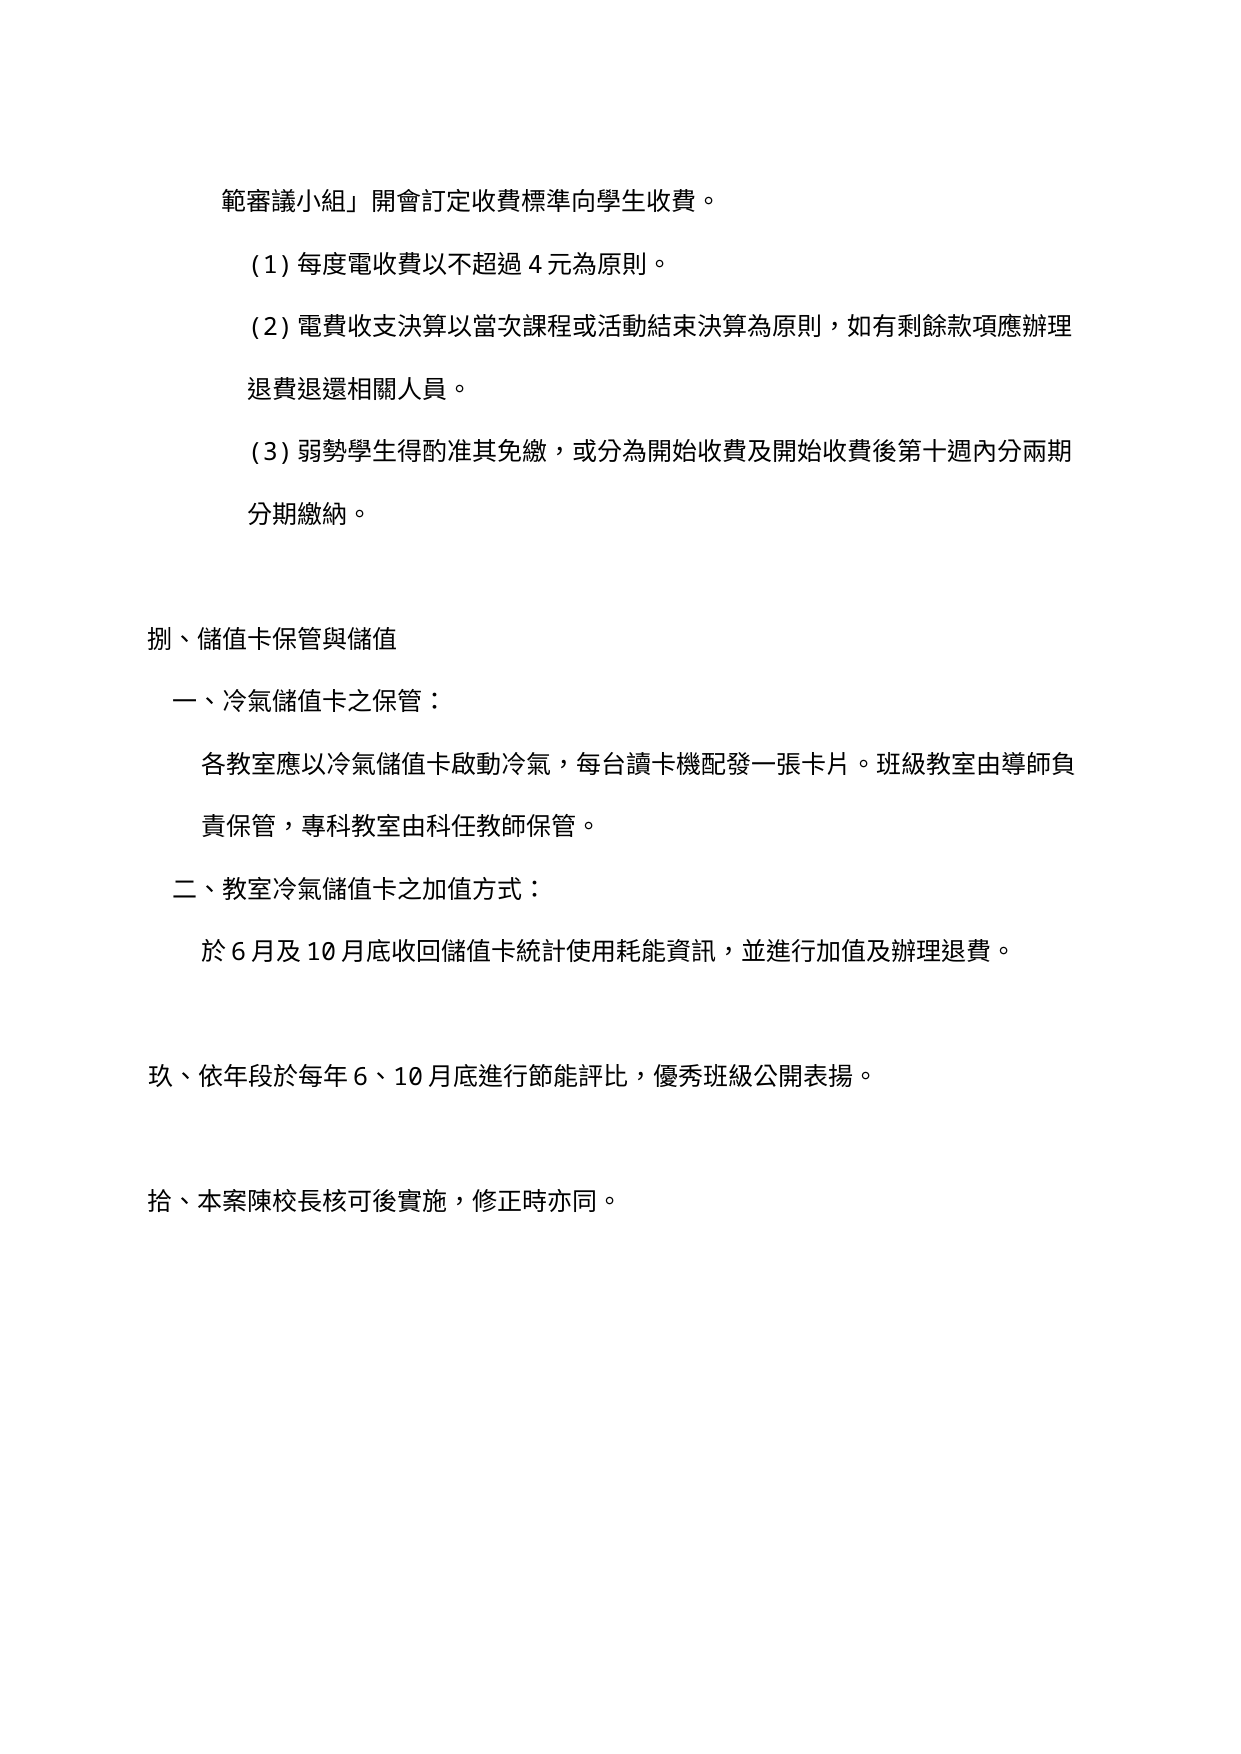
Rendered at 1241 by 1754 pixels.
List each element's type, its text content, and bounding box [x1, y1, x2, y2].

text 於6月及10月底收回儲值卡統計使用耗能資訊，並進行加值及辦理退費。 [201, 908, 1092, 971]
text 各教室應以冷氣儲值卡啟動冷氣，每台讀卡機配發一張卡片。班級教室由導師負責保管，專科教室由科任教師保管。 [201, 721, 1092, 846]
text 捌、儲值卡保管與儲值 [148, 596, 1092, 658]
text 玖、依年段於每年6、10月底進行節能評比，優秀班級公開表揚。 [148, 1033, 1092, 1096]
text 一、冷氣儲值卡之保管： [173, 658, 1092, 721]
text 二、教室冷氣儲值卡之加值方式： [173, 846, 1092, 908]
list 電費收支決算以當次課程或活動結束決算為原則，如有剩餘款項應辦理退費退還相關人員。 [248, 283, 1092, 408]
list 弱勢學生得酌准其免繳，或分為開始收費及開始收費後第十週內分兩期分期繳納。 [248, 408, 1092, 533]
list 每度電收費以不超過4元為原則。 [248, 221, 1092, 283]
text 範審議小組」開會訂定收費標準向學生收費。 [173, 158, 1092, 221]
text 拾、本案陳校長核可後實施，修正時亦同。 [148, 1158, 1092, 1221]
